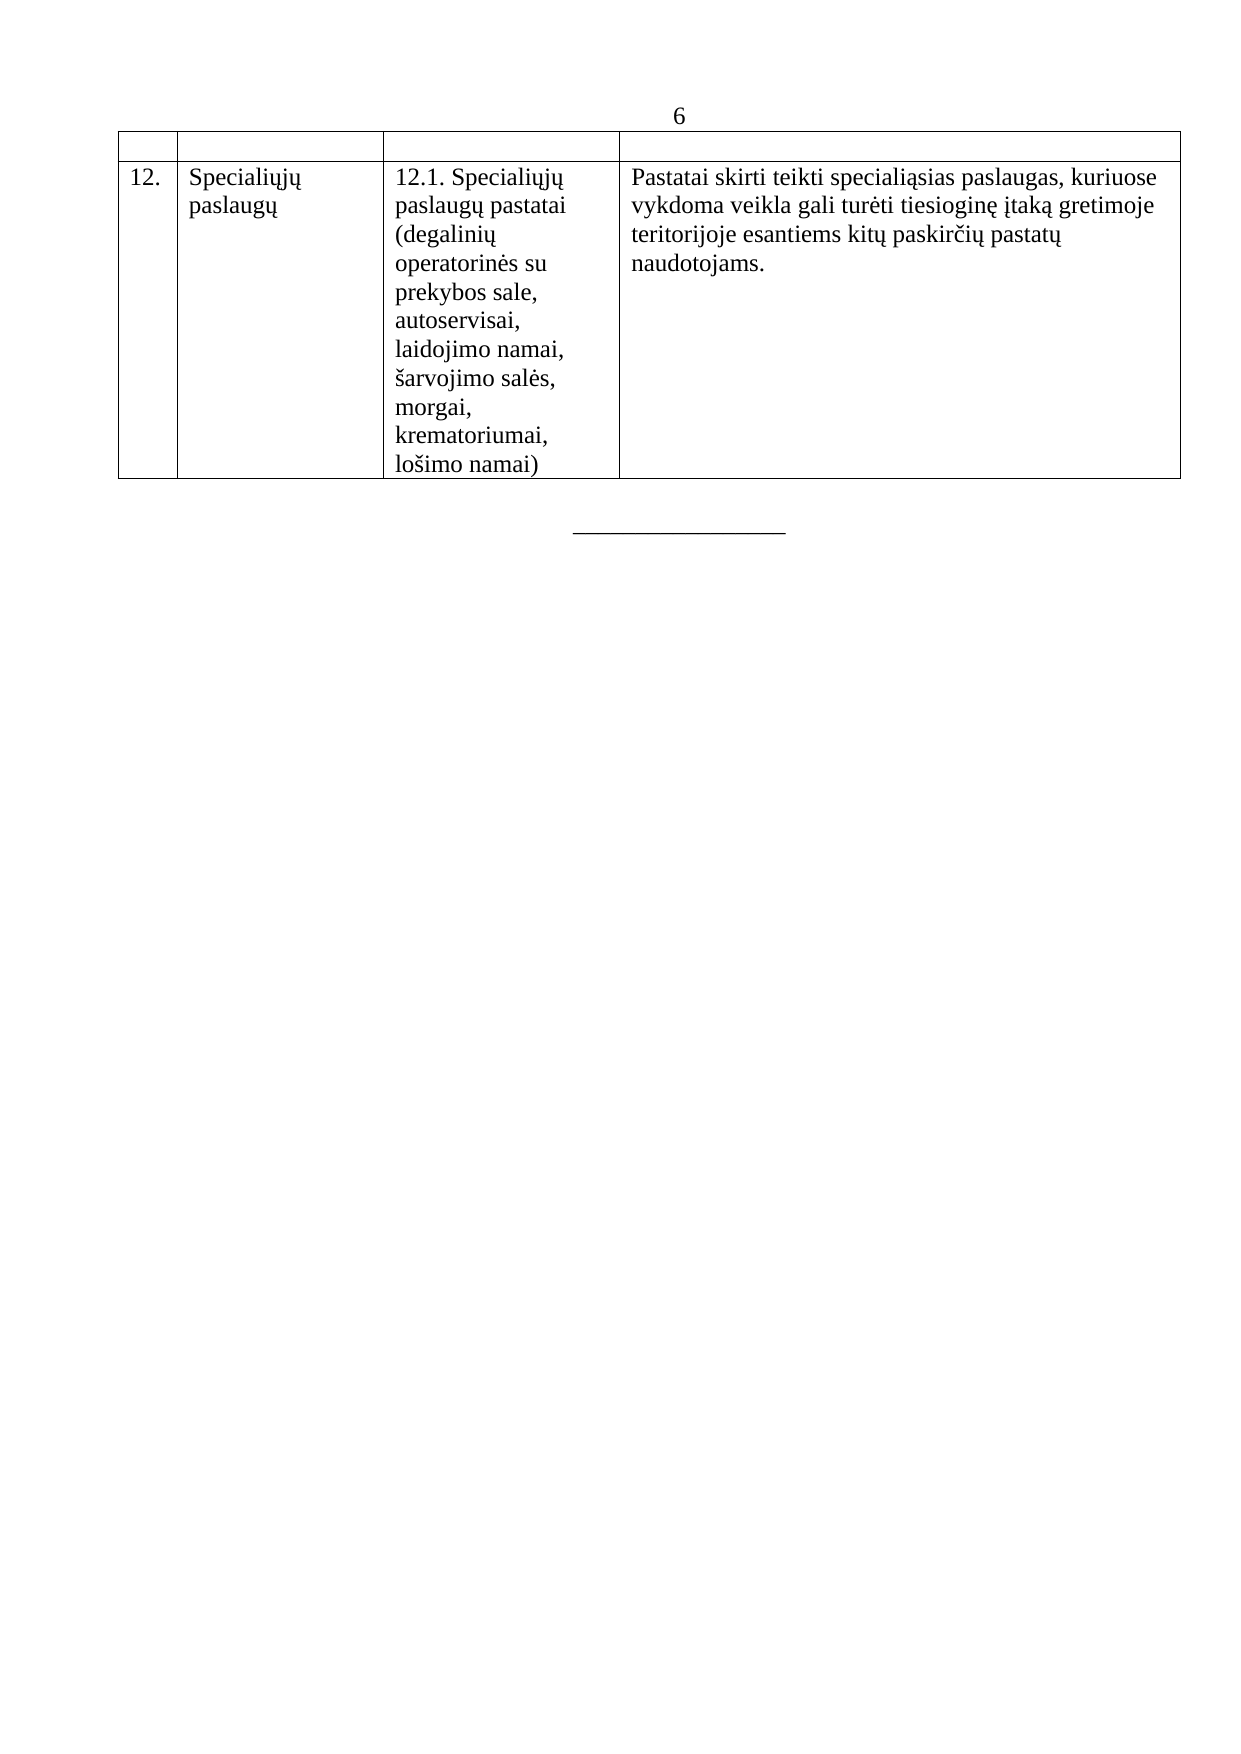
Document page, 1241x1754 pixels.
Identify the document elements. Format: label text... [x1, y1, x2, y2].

table_cell 12. [119, 162, 177, 478]
table_cell Specialiųjų paslaugų [178, 162, 383, 478]
table_cell [620, 132, 1180, 161]
table_cell Pastatai skirti teikti specialiąsias paslaugas, kuriuose vykdoma veikla gali turėti tiesioginę įtaką gretimoje teritorijoje esantiems kitų paskirčių pastatų naudotojams. [620, 162, 1180, 478]
table_cell [178, 132, 383, 161]
table_cell [384, 132, 619, 161]
table_cell [119, 132, 177, 161]
table_cell 12.1. Specialiųjų paslaugų pastatai (degalinių operatorinės su prekybos sale, autoservisai, laidojimo namai, šarvojimo salės, morgai, krematoriumai, lošimo namai) [384, 162, 619, 478]
text _________________ [177, 508, 1181, 536]
